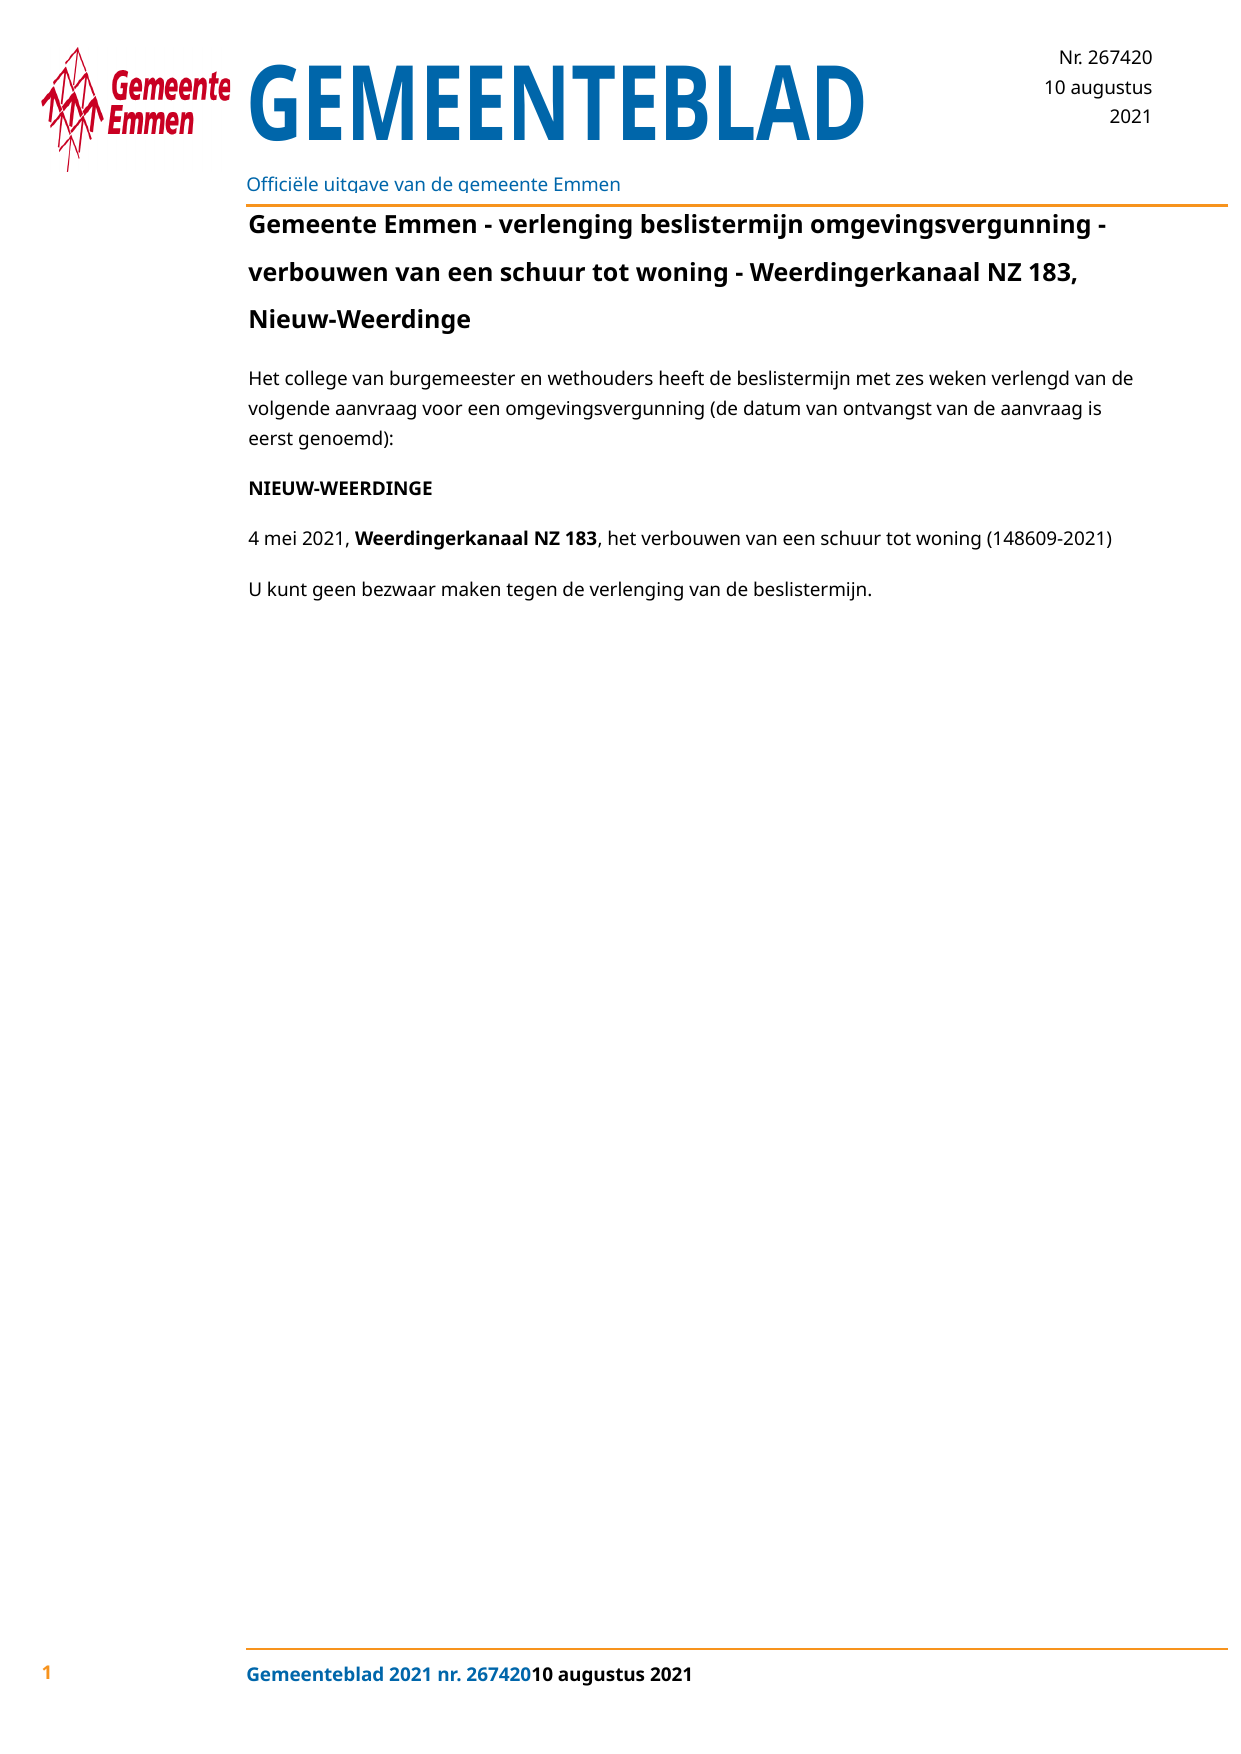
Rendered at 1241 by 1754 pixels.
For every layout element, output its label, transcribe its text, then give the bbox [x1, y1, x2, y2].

text 4 mei 2021, Weerdingerkanaal NZ 183, het verbouwen van een schuur tot woning (148609-2021) [248, 526, 1152, 551]
text NIEUW-WEERDINGE [248, 475, 1152, 501]
text Het college van burgemeester en wethouders heeft de beslistermijn met zes weken verlengd van de volgende aanvraag voor een omgevingsvergunning (de datum van ontvangst van de aanvraag is eerst genoemd): [248, 366, 1152, 450]
text U kunt geen bezwaar maken tegen de verlenging van de beslistermijn. [248, 576, 1152, 602]
picture [41, 47, 231, 172]
text Gemeente Emmen - verlenging beslistermijn omgevingsvergunning - verbouwen van een schuur tot woning - Weerdingerkanaal NZ 183, Nieuw-Weerdinge [248, 207, 1152, 336]
